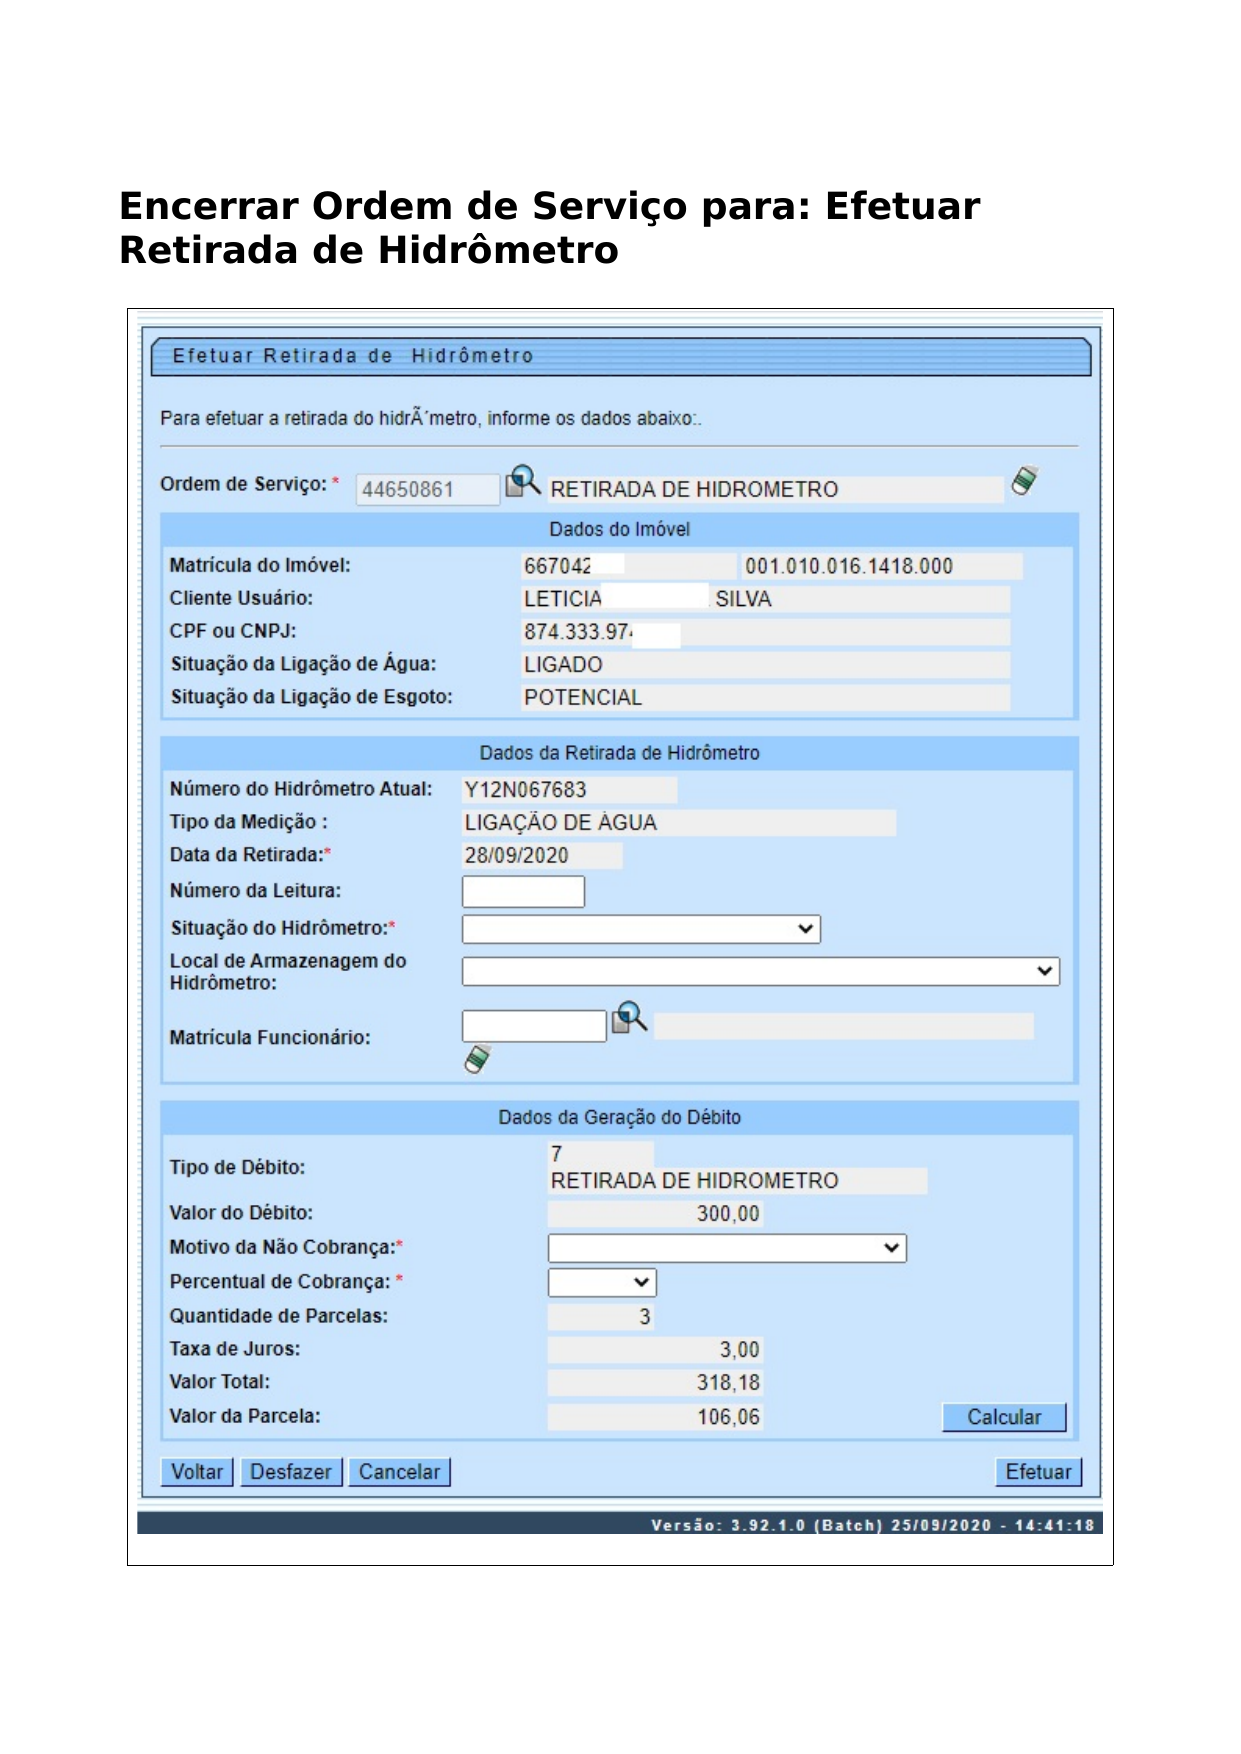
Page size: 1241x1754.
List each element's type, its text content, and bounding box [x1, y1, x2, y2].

table_header [128, 309, 1113, 1565]
picture [137, 311, 1103, 1534]
subtitle Encerrar Ordem de Serviço para: Efetuar Retirada de Hidrômetro [118, 185, 1122, 272]
